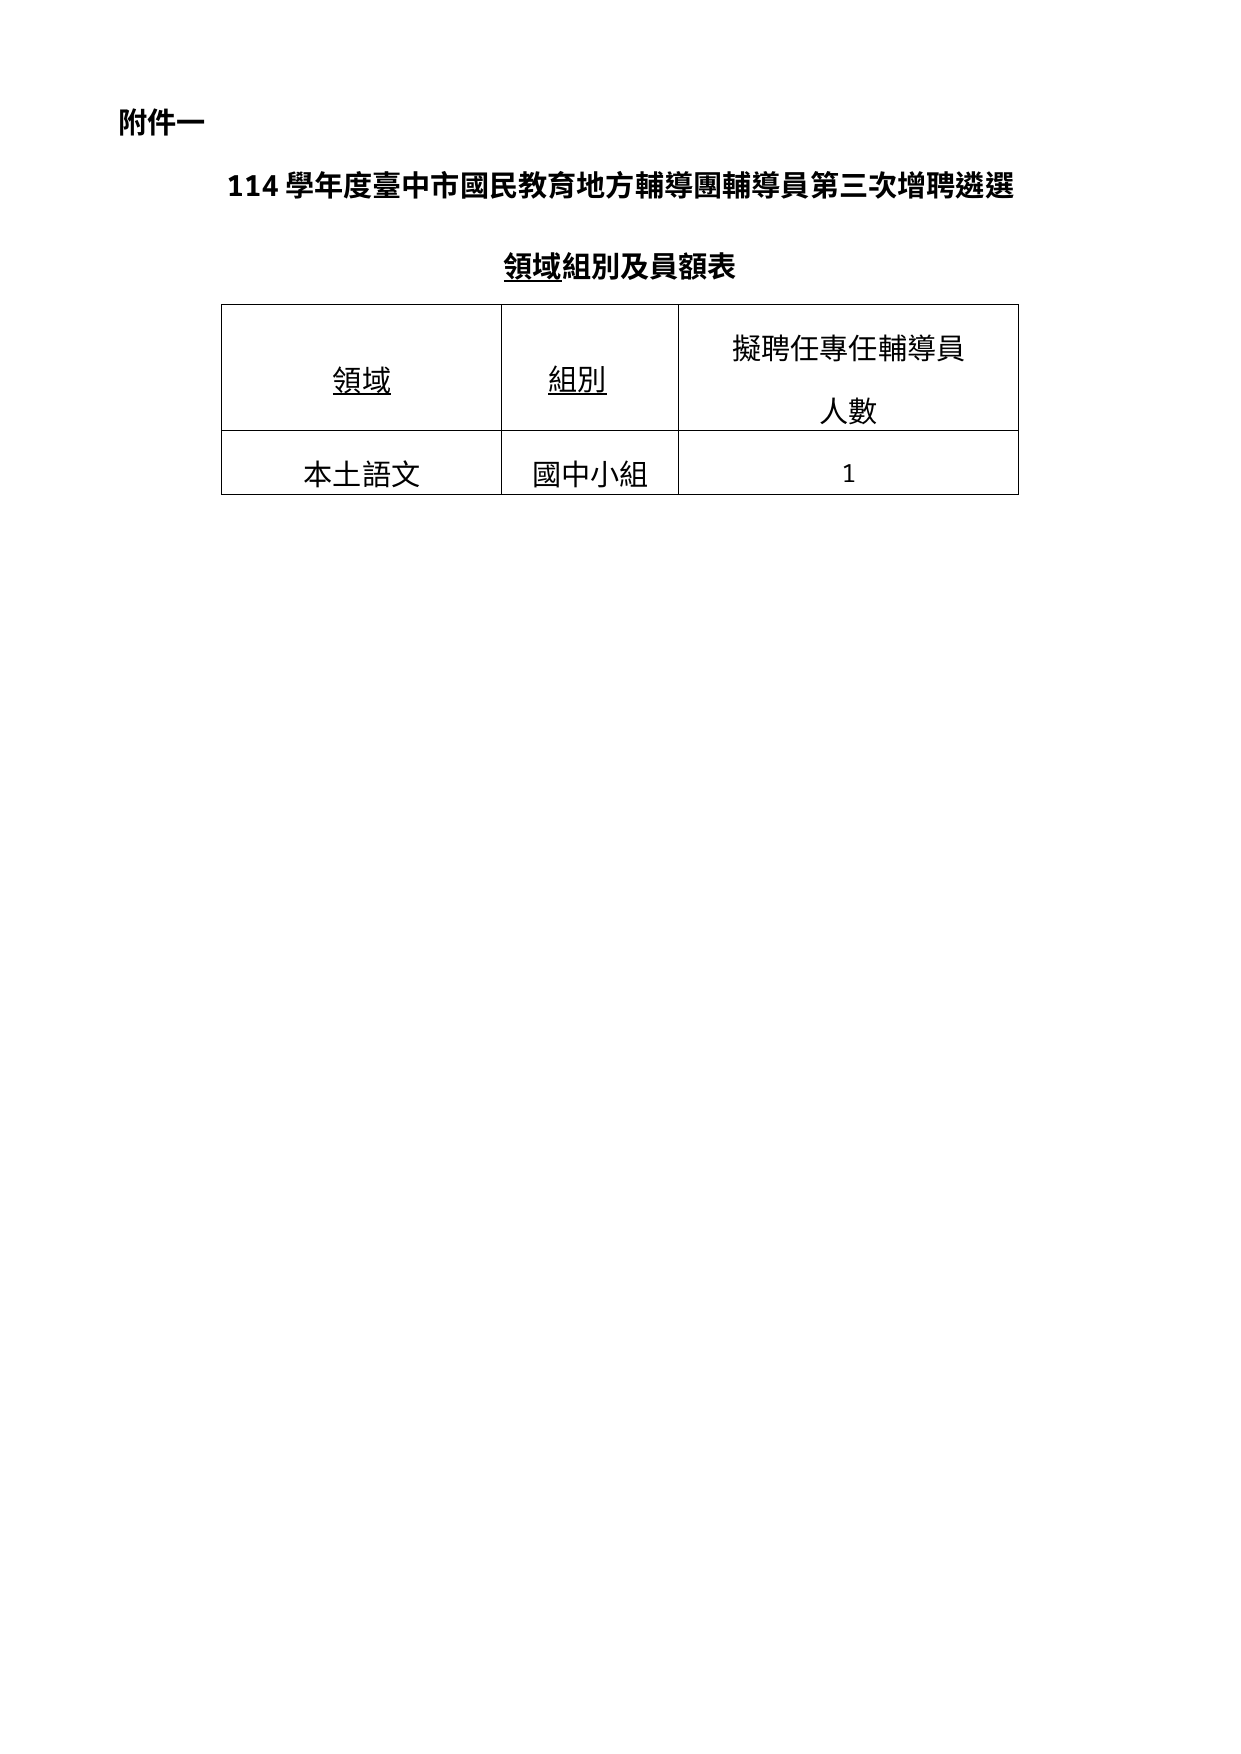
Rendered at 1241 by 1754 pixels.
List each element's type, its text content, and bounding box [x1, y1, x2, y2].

table_header 擬聘任專任輔導員 人數 [679, 305, 1018, 430]
text 114學年度臺中市國民教育地方輔導團輔導員第三次增聘遴選 [118, 142, 1122, 204]
table_cell 1 [679, 431, 1018, 494]
table_cell 國中小組 [502, 431, 678, 494]
table_header 組別 [502, 305, 678, 430]
text 附件一 [118, 79, 1122, 142]
text 領域組別及員額表 [118, 223, 1122, 286]
table_cell 本土語文 [222, 431, 501, 494]
table_header 領域 [222, 305, 501, 430]
